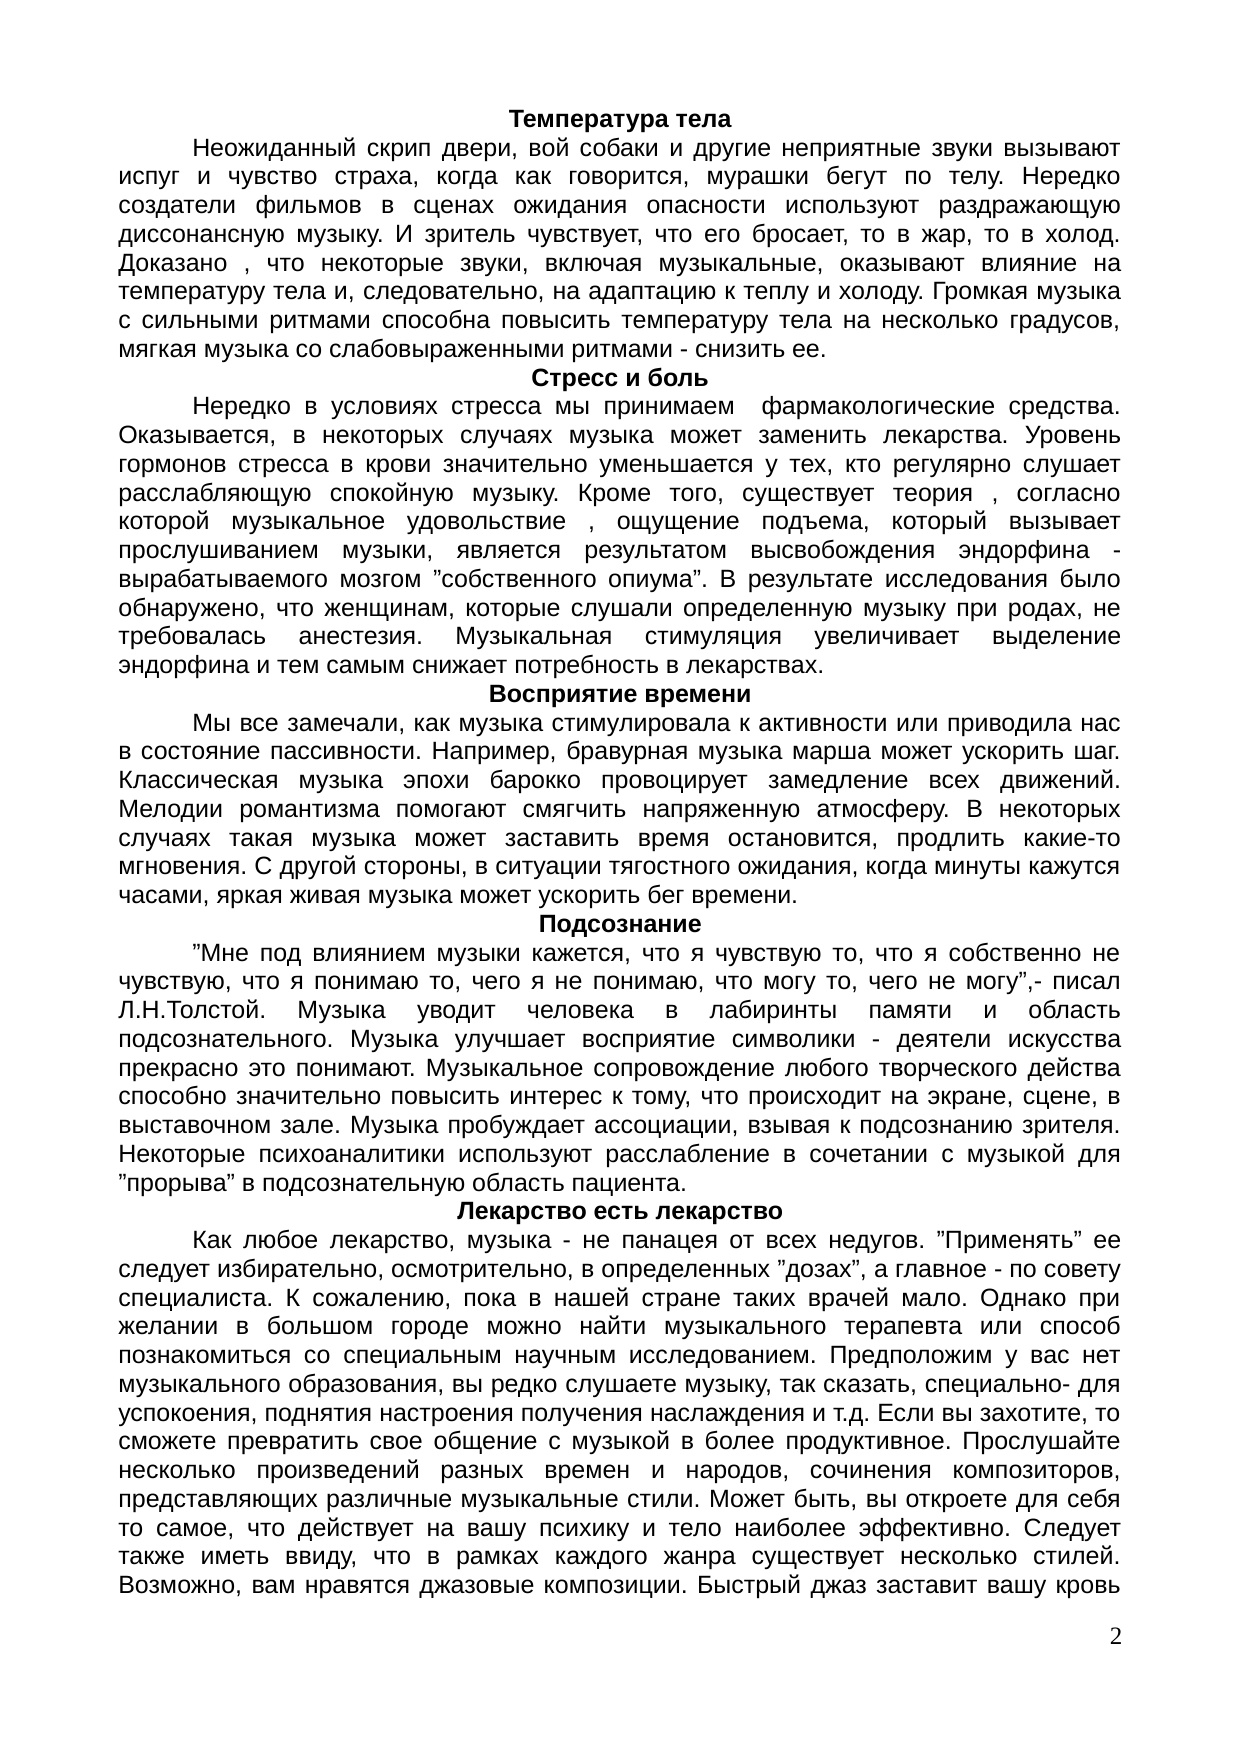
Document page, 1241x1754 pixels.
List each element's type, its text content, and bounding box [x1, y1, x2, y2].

text Нередко в условиях стресса мы принимаем фармакологические средства. Оказывается, в некоторых случаях музыка может заменить лекарства. Уровень гормонов стресса в крови значительно уменьшается у тех, кто регулярно слушает расслабляющую спокойную музыку. Кроме того, существует теория , согласно которой музыкальное удовольствие , ощущение подъема, который вызывает прослушиванием музыки, является результатом высвобождения эндорфина - вырабатываемого мозгом ”собственного опиума”. В результате исследования было обнаружено, что женщинам, которые слушали определенную музыку при родах, не требовалась анестезия. Музыкальная стимуляция увеличивает выделение эндорфина и тем самым снижает потребность в лекарствах. [118, 391, 1122, 679]
text Как любое лекарство, музыка - не панацея от всех недугов. ”Применять” ее следует избирательно, осмотрительно, в определенных ”дозах”, а главное - по совету специалиста. К сожалению, пока в нашей стране таких врачей мало. Однако при желании в большом городе можно найти музыкального терапевта или способ познакомиться со специальным научным исследованием. Предположим у вас нет музыкального образования, вы редко слушаете музыку, так сказать, специально- для успокоения, поднятия настроения получения наслаждения и т.д. Если вы захотите, то сможете превратить свое общение с музыкой в более продуктивное. Прослушайте несколько произведений разных времен и народов, сочинения композиторов, представляющих различные музыкальные стили. Может быть, вы откроете для себя то самое, что действует на вашу психику и тело наиболее эффективно. Следует также иметь ввиду, что в рамках каждого жанра существует несколько стилей. Возможно, вам нравятся джазовые композиции. Быстрый джаз заставит вашу кровь [118, 1225, 1122, 1599]
text Температура тела [118, 104, 1122, 132]
text Лекарство есть лекарство [118, 1196, 1122, 1225]
text Неожиданный скрип двери, вой собаки и другие неприятные звуки вызывают испуг и чувство страха, когда как говорится, мурашки бегут по телу. Нередко создатели фильмов в сценах ожидания опасности используют раздражающую диссонансную музыку. И зритель чувствует, что его бросает, то в жар, то в холод. Доказано , что некоторые звуки, включая музыкальные, оказывают влияние на температуру тела и, следовательно, на адаптацию к теплу и холоду. Громкая музыка с сильными ритмами способна повысить температуру тела на несколько градусов, мягкая музыка со слабовыраженными ритмами - снизить ее. [118, 132, 1122, 362]
text Мы все замечали, как музыка стимулировала к активности или приводила нас в состояние пассивности. Например, бравурная музыка марша может ускорить шаг. Классическая музыка эпохи барокко провоцирует замедление всех движений. Мелодии романтизма помогают смягчить напряженную атмосферу. В некоторых случаях такая музыка может заставить время остановится, продлить какие-то мгновения. С другой стороны, в ситуации тягостного ожидания, когда минуты кажутся часами, яркая живая музыка может ускорить бег времени. [118, 707, 1122, 909]
text Восприятие времени [118, 679, 1122, 707]
text Подсознание [118, 909, 1122, 937]
text ”Мне под влиянием музыки кажется, что я чувствую то, что я собственно не чувствую, что я понимаю то, чего я не понимаю, что могу то, чего не могу”,- писал Л.Н.Толстой. Музыка уводит человека в лабиринты памяти и область подсознательного. Музыка улучшает восприятие символики - деятели искусства прекрасно это понимают. Музыкальное сопровождение любого творческого действа способно значительно повысить интерес к тому, что происходит на экране, сцене, в выставочном зале. Музыка пробуждает ассоциации, взывая к подсознанию зрителя. Некоторые психоаналитики используют расслабление в сочетании с музыкой для ”прорыва” в подсознательную область пациента. [118, 937, 1122, 1196]
text Стресс и боль [118, 362, 1122, 391]
